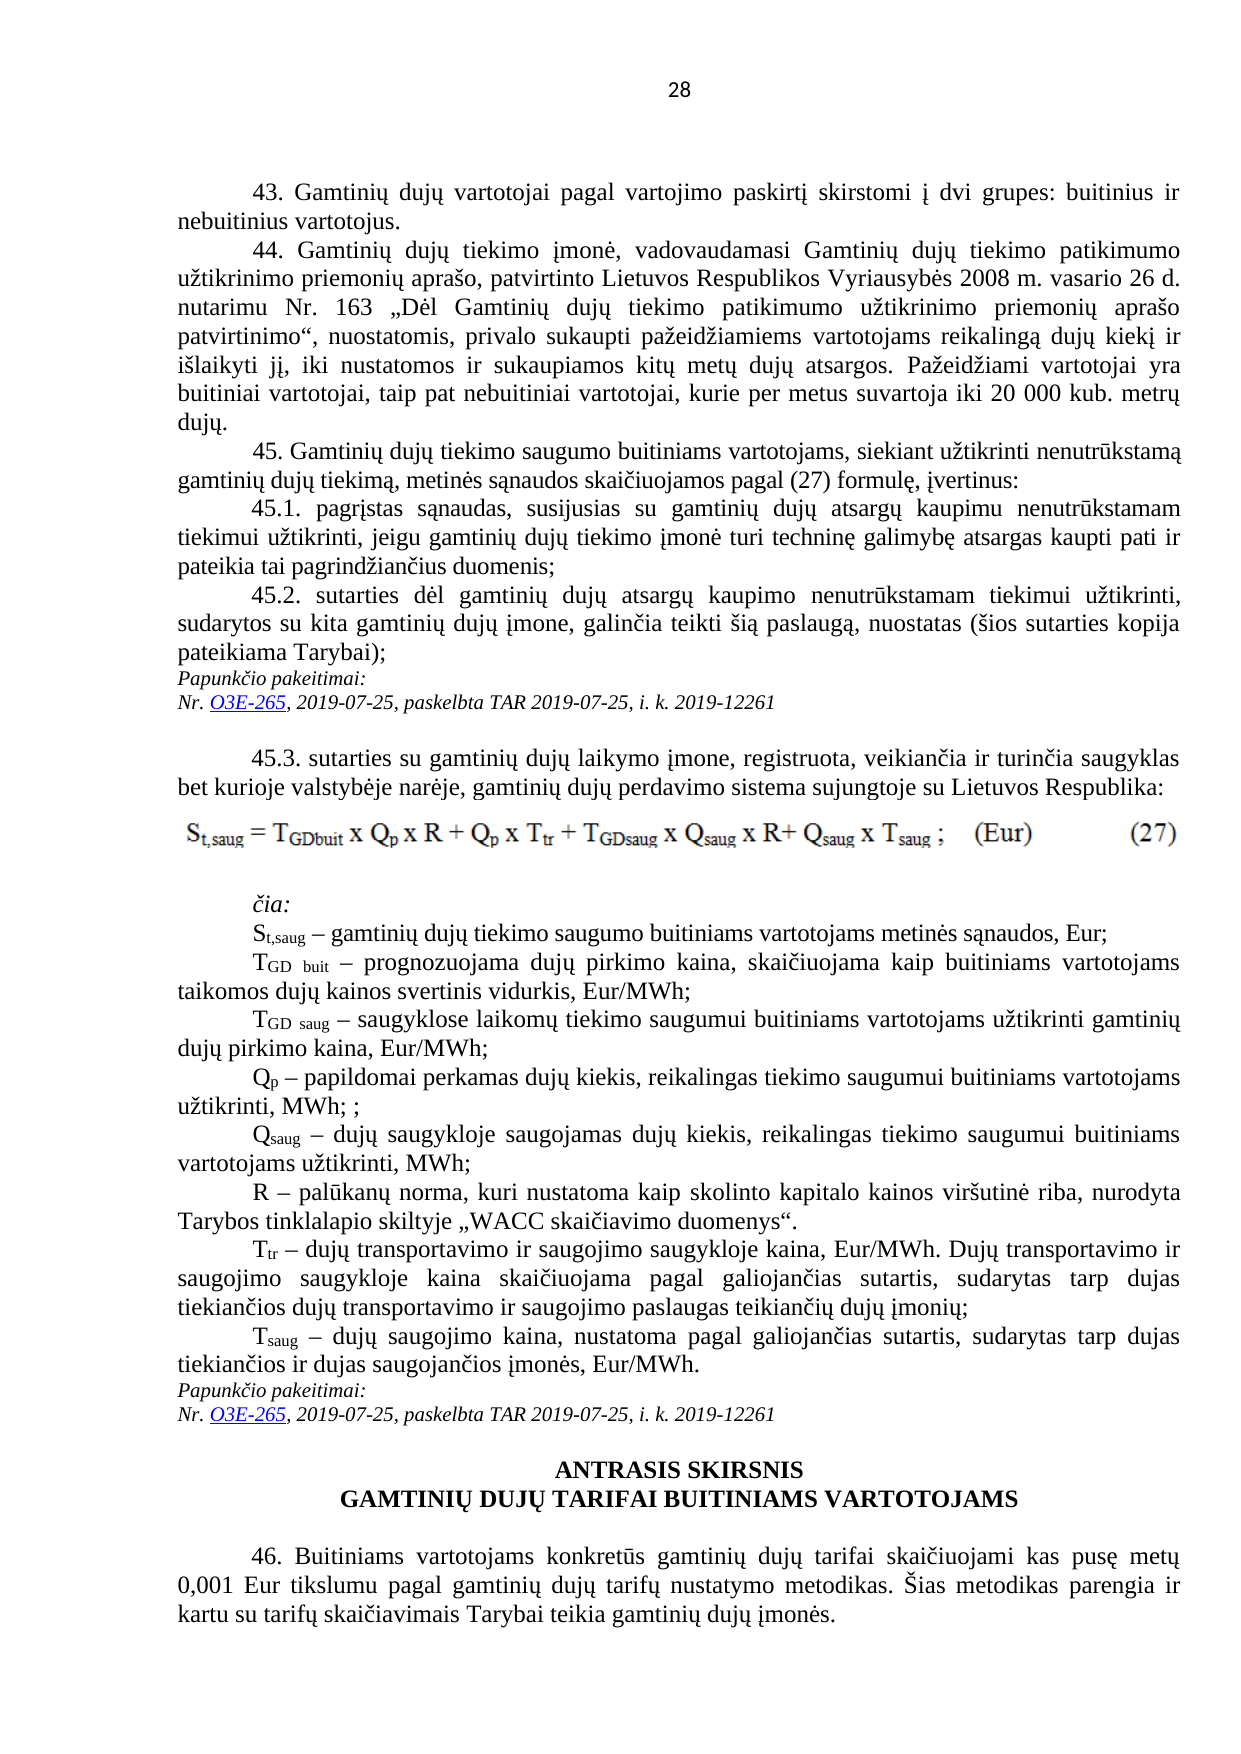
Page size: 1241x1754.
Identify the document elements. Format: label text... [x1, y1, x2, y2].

text čia: [177, 889, 1181, 918]
text GAMTINIŲ DUJŲ TARIFAI BUITINIAMS VARTOTOJAMS [177, 1484, 1181, 1513]
text 45. Gamtinių dujų tiekimo saugumo buitiniams vartotojams, siekiant užtikrinti nenutrūkstamą gamtinių dujų tiekimą, metinės sąnaudos skaičiuojamos pagal (27) formulę, įvertinus: [177, 436, 1181, 493]
text 43. Gamtinių dujų vartotojai pagal vartojimo paskirtį skirstomi į dvi grupes: buitinius ir nebuitinius vartotojus. [177, 177, 1181, 235]
text 46. Buitiniams vartotojams konkretūs gamtinių dujų tarifai skaičiuojami kas pusę metų 0,001 Eur tikslumu pagal gamtinių dujų tarifų nustatymo metodikas. Šias metodikas parengia ir kartu su tarifų skaičiavimais Tarybai teikia gamtinių dujų įmonės. [177, 1541, 1181, 1628]
text 44. Gamtinių dujų tiekimo įmonė, vadovaudamasi Gamtinių dujų tiekimo patikimumo užtikrinimo priemonių aprašo, patvirtinto Lietuvos Respublikos Vyriausybės 2008 m. vasario 26 d. nutarimu Nr. 163 „Dėl Gamtinių dujų tiekimo patikimumo užtikrinimo priemonių aprašo patvirtinimo“, nuostatomis, privalo sukaupti pažeidžiamiems vartotojams reikalingą dujų kiekį ir išlaikyti jį, iki nustatomos ir sukaupiamos kitų metų dujų atsargos. Pažeidžiami vartotojai yra buitiniai vartotojai, taip pat nebuitiniai vartotojai, kurie per metus suvartoja iki 20 000 kub. metrų dujų. [177, 235, 1181, 436]
text 45.3. sutarties su gamtinių dujų laikymo įmone, registruota, veikiančia ir turinčia saugyklas bet kurioje valstybėje narėje, gamtinių dujų perdavimo sistema sujungtoje su Lietuvos Respublika: [177, 743, 1181, 800]
text Papunkčio pakeitimai: [177, 1378, 1181, 1402]
text 45.2. sutarties dėl gamtinių dujų atsargų kaupimo nenutrūkstamam tiekimui užtikrinti, sudarytos su kita gamtinių dujų įmone, galinčia teikti šią paslaugą, nuostatas (šios sutarties kopija pateikiama Tarybai); [177, 580, 1181, 666]
text Papunkčio pakeitimai: [177, 666, 1181, 690]
text R – palūkanų norma, kuri nustatoma kaip skolinto kapitalo kainos viršutinė riba, nurodyta Tarybos tinklalapio skiltyje „WACC skaičiavimo duomenys“. [177, 1177, 1181, 1234]
text 45.1. pagrįstas sąnaudas, susijusias su gamtinių dujų atsargų kaupimu nenutrūkstamam tiekimui užtikrinti, jeigu gamtinių dujų tiekimo įmonė turi techninę galimybę atsargas kaupti pati ir pateikia tai pagrindžiančius duomenis; [177, 493, 1181, 580]
text St,saug – gamtinių dujų tiekimo saugumo buitiniams vartotojams metinės sąnaudos, Eur; [177, 918, 1181, 947]
text TGD buit – prognozuojama dujų pirkimo kaina, skaičiuojama kaip buitiniams vartotojams taikomos dujų kainos svertinis vidurkis, Eur/MWh; [177, 947, 1181, 1004]
text Qsaug – dujų saugykloje saugojamas dujų kiekis, reikalingas tiekimo saugumui buitiniams vartotojams užtikrinti, MWh; [177, 1119, 1181, 1177]
text TGD saug – saugyklose laikomų tiekimo saugumui buitiniams vartotojams užtikrinti gamtinių dujų pirkimo kaina, Eur/MWh; [177, 1004, 1181, 1062]
text Tsaug – dujų saugojimo kaina, nustatoma pagal galiojančias sutartis, sudarytas tarp dujas tiekiančios ir dujas saugojančios įmonės, Eur/MWh. [177, 1321, 1181, 1378]
text ANTRASIS SKIRSNIS [177, 1455, 1181, 1484]
text Nr. O3E-265, 2019-07-25, paskelbta TAR 2019-07-25, i. k. 2019-12261 [177, 690, 1181, 714]
text Qp – papildomai perkamas dujų kiekis, reikalingas tiekimo saugumui buitiniams vartotojams užtikrinti, MWh; ; [177, 1062, 1181, 1119]
text Ttr – dujų transportavimo ir saugojimo saugykloje kaina, Eur/MWh. Dujų transportavimo ir saugojimo saugykloje kaina skaičiuojama pagal galiojančias sutartis, sudarytas tarp dujas tiekiančios dujų transportavimo ir saugojimo paslaugas teikiančių dujų įmonių; [177, 1234, 1181, 1321]
text Nr. O3E-265, 2019-07-25, paskelbta TAR 2019-07-25, i. k. 2019-12261 [177, 1402, 1181, 1426]
